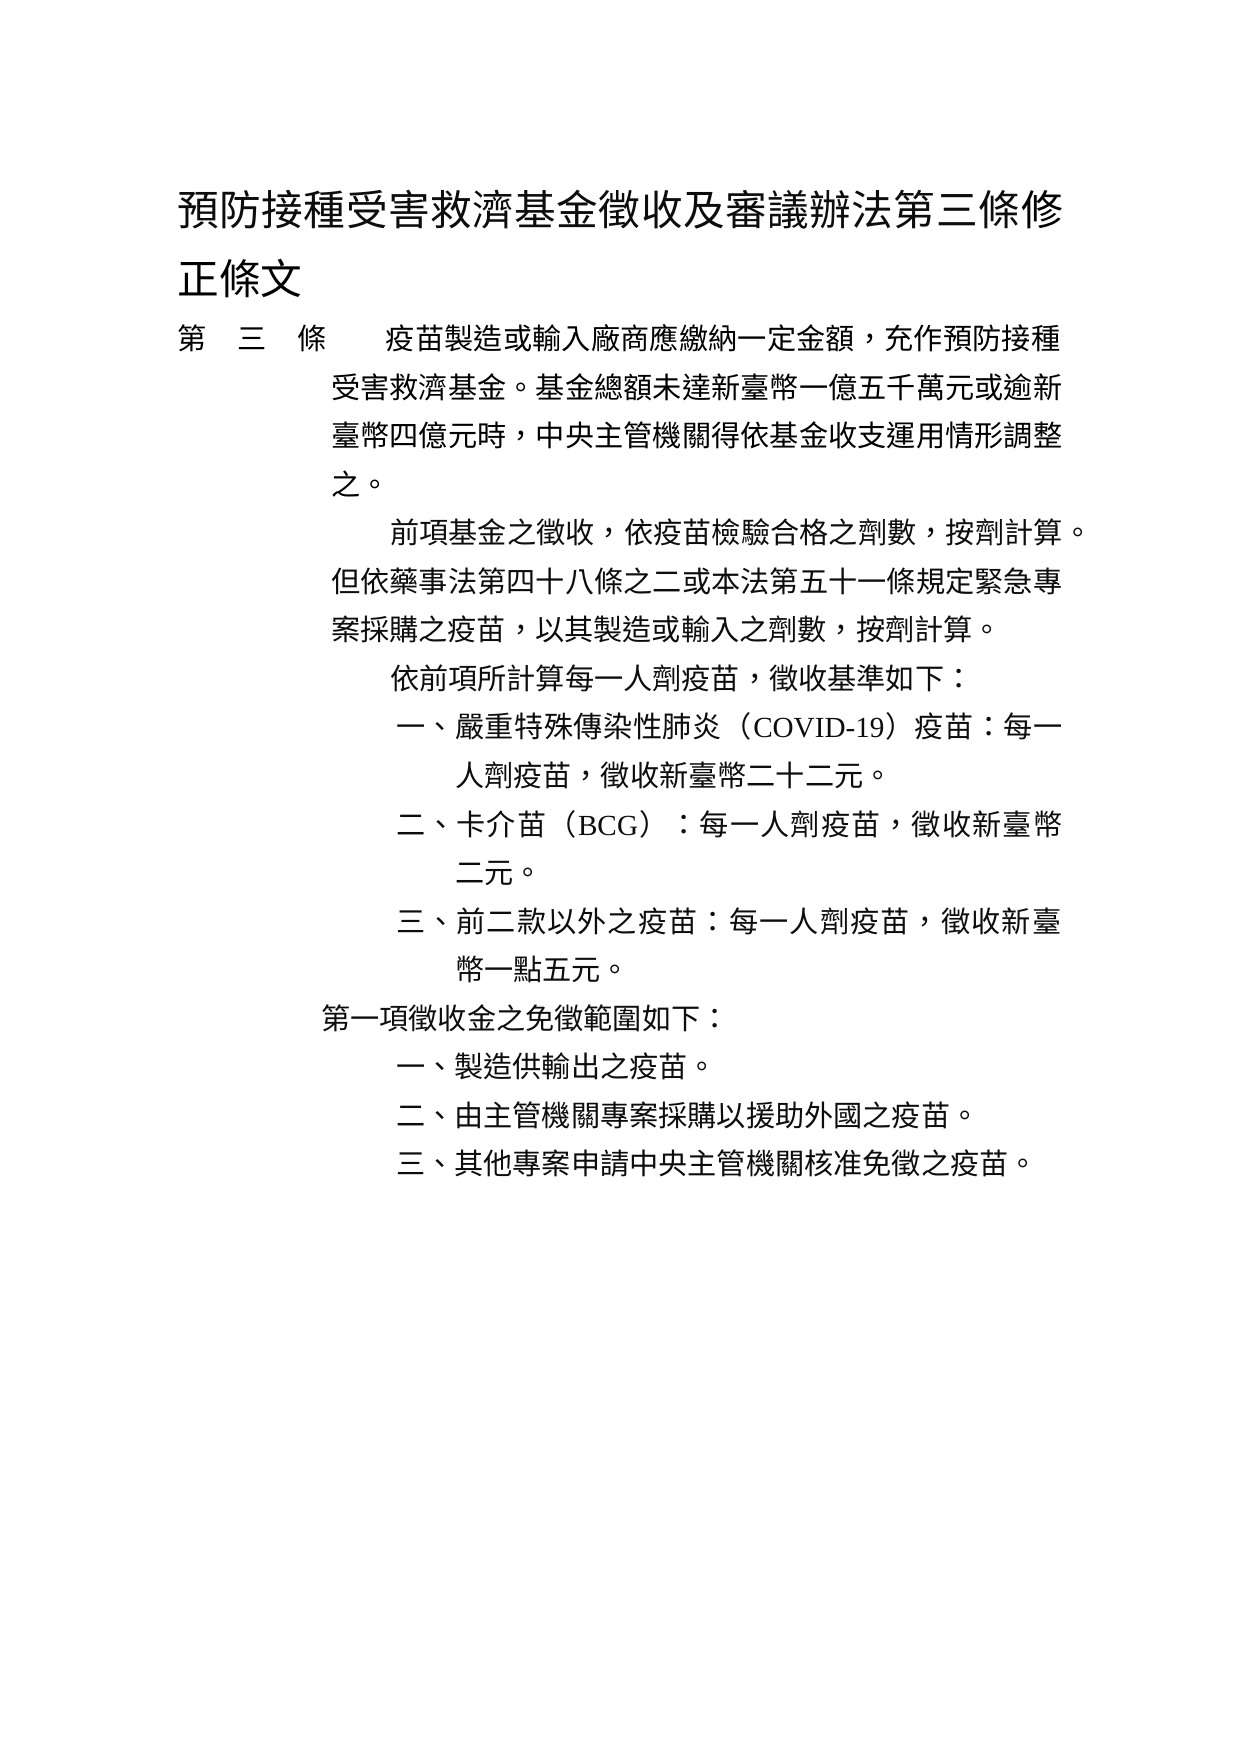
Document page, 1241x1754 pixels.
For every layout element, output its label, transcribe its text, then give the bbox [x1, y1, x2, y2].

text 一、製造供輸出之疫苗。 [396, 1044, 1063, 1086]
text 三、其他專案申請中央主管機關核准免徵之疫苗。 [396, 1141, 1063, 1183]
text 第一項徵收金之免徵範圍如下： [248, 995, 1063, 1038]
text 依前項所計算每一人劑疫苗，徵收基準如下： [331, 656, 1063, 698]
text 前項基金之徵收，依疫苗檢驗合格之劑數，按劑計算。但依藥事法第四十八條之二或本法第五十一條規定緊急專案採購之疫苗，以其製造或輸入之劑數，按劑計算。 [331, 510, 1063, 649]
text 一、嚴重特殊傳染性肺炎（COVID-19）疫苗：每一人劑疫苗，徵收新臺幣二十二元。 [396, 704, 1063, 795]
text 第 三 條 疫苗製造或輸入廠商應繳納一定金額，充作預防接種受害救濟基金。基金總額未達新臺幣一億五千萬元或逾新臺幣四億元時，中央主管機關得依基金收支運用情形調整之。 [177, 316, 1063, 504]
text 二、由主管機關專案採購以援助外國之疫苗。 [396, 1092, 1063, 1135]
text 三、前二款以外之疫苗：每一人劑疫苗，徵收新臺幣一點五元。 [396, 898, 1063, 989]
text 預防接種受害救濟基金徵收及審議辦法第三條修正條文 [177, 177, 1063, 307]
text 二、卡介苗（BCG）：每一人劑疫苗，徵收新臺幣二元。 [396, 801, 1063, 892]
